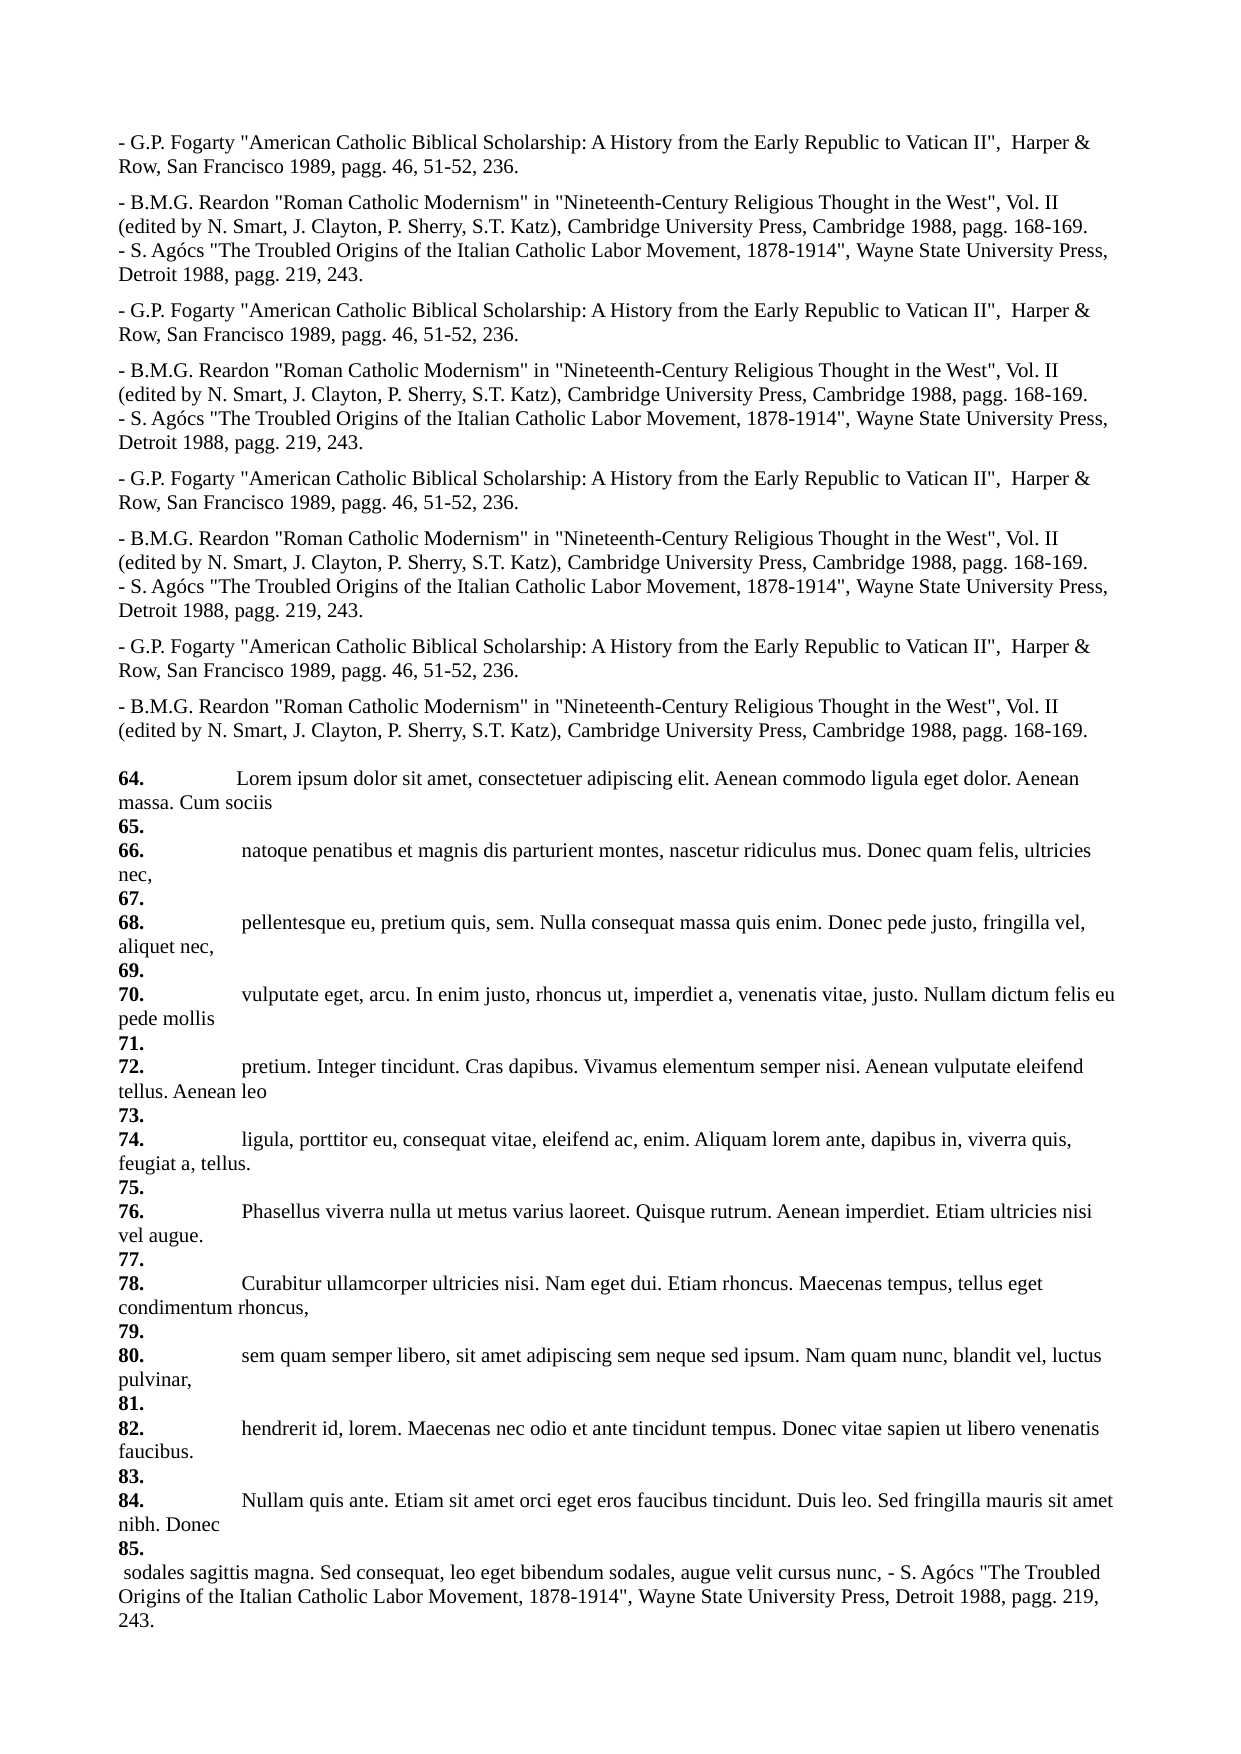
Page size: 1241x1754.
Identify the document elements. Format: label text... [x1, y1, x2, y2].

list - B.M.G. Reardon "Roman Catholic Modernism" in "Nineteenth-Century Religious Thought in the West", Vol. II (edited by N. Smart, J. Clayton, P. Sherry, S.T. Katz), Cambridge University Press, Cambridge 1988, pagg. 168-169. [118, 190, 1122, 238]
list Phasellus viverra nulla ut metus varius laoreet. Quisque rutrum. Aenean imperdiet. Etiam ultricies nisi vel augue. [118, 1199, 1122, 1247]
list - S. Agócs "The Troubled Origins of the Italian Catholic Labor Movement, 1878-1914", Wayne State University Press, Detroit 1988, pagg. 219, 243. [118, 574, 1122, 622]
list - S. Agócs "The Troubled Origins of the Italian Catholic Labor Movement, 1878-1914", Wayne State University Press, Detroit 1988, pagg. 219, 243. [118, 238, 1122, 286]
list - G.P. Fogarty "American Catholic Biblical Scholarship: A History from the Early Republic to Vatican II", Harper & Row, San Francisco 1989, pagg. 46, 51-52, 236. [118, 298, 1122, 346]
list sodales sagittis magna. Sed consequat, leo eget bibendum sodales, augue velit cursus nunc, - S. Agócs "The Troubled Origins of the Italian Catholic Labor Movement, 1878-1914", Wayne State University Press, Detroit 1988, pagg. 219, 243. [118, 1560, 1122, 1632]
list hendrerit id, lorem. Maecenas nec odio et ante tincidunt tempus. Donec vitae sapien ut libero venenatis faucibus. [118, 1415, 1122, 1463]
list pretium. Integer tincidunt. Cras dapibus. Vivamus elementum semper nisi. Aenean vulputate eleifend tellus. Aenean leo [118, 1054, 1122, 1103]
list Lorem ipsum dolor sit amet, consectetuer adipiscing elit. Aenean commodo ligula eget dolor. Aenean massa. Cum sociis [118, 766, 1122, 814]
list pellentesque eu, pretium quis, sem. Nulla consequat massa quis enim. Donec pede justo, fringilla vel, aliquet nec, [118, 910, 1122, 958]
list natoque penatibus et magnis dis parturient montes, nascetur ridiculus mus. Donec quam felis, ultricies nec, [118, 838, 1122, 886]
list - G.P. Fogarty "American Catholic Biblical Scholarship: A History from the Early Republic to Vatican II", Harper & Row, San Francisco 1989, pagg. 46, 51-52, 236. [118, 466, 1122, 514]
list - S. Agócs "The Troubled Origins of the Italian Catholic Labor Movement, 1878-1914", Wayne State University Press, Detroit 1988, pagg. 219, 243. [118, 406, 1122, 454]
list - G.P. Fogarty "American Catholic Biblical Scholarship: A History from the Early Republic to Vatican II", Harper & Row, San Francisco 1989, pagg. 46, 51-52, 236. [118, 634, 1122, 682]
list sem quam semper libero, sit amet adipiscing sem neque sed ipsum. Nam quam nunc, blandit vel, luctus pulvinar, [118, 1343, 1122, 1391]
list - G.P. Fogarty "American Catholic Biblical Scholarship: A History from the Early Republic to Vatican II", Harper & Row, San Francisco 1989, pagg. 46, 51-52, 236. [118, 130, 1122, 178]
list - B.M.G. Reardon "Roman Catholic Modernism" in "Nineteenth-Century Religious Thought in the West", Vol. II (edited by N. Smart, J. Clayton, P. Sherry, S.T. Katz), Cambridge University Press, Cambridge 1988, pagg. 168-169. [118, 526, 1122, 574]
list Curabitur ullamcorper ultricies nisi. Nam eget dui. Etiam rhoncus. Maecenas tempus, tellus eget condimentum rhoncus, [118, 1271, 1122, 1319]
list - B.M.G. Reardon "Roman Catholic Modernism" in "Nineteenth-Century Religious Thought in the West", Vol. II (edited by N. Smart, J. Clayton, P. Sherry, S.T. Katz), Cambridge University Press, Cambridge 1988, pagg. 168-169. [118, 358, 1122, 406]
list - B.M.G. Reardon "Roman Catholic Modernism" in "Nineteenth-Century Religious Thought in the West", Vol. II (edited by N. Smart, J. Clayton, P. Sherry, S.T. Katz), Cambridge University Press, Cambridge 1988, pagg. 168-169. [118, 693, 1122, 742]
list Nullam quis ante. Etiam sit amet orci eget eros faucibus tincidunt. Duis leo. Sed fringilla mauris sit amet nibh. Donec [118, 1488, 1122, 1536]
list vulputate eget, arcu. In enim justo, rhoncus ut, imperdiet a, venenatis vitae, justo. Nullam dictum felis eu pede mollis [118, 982, 1122, 1030]
list ligula, porttitor eu, consequat vitae, eleifend ac, enim. Aliquam lorem ante, dapibus in, viverra quis, feugiat a, tellus. [118, 1127, 1122, 1175]
